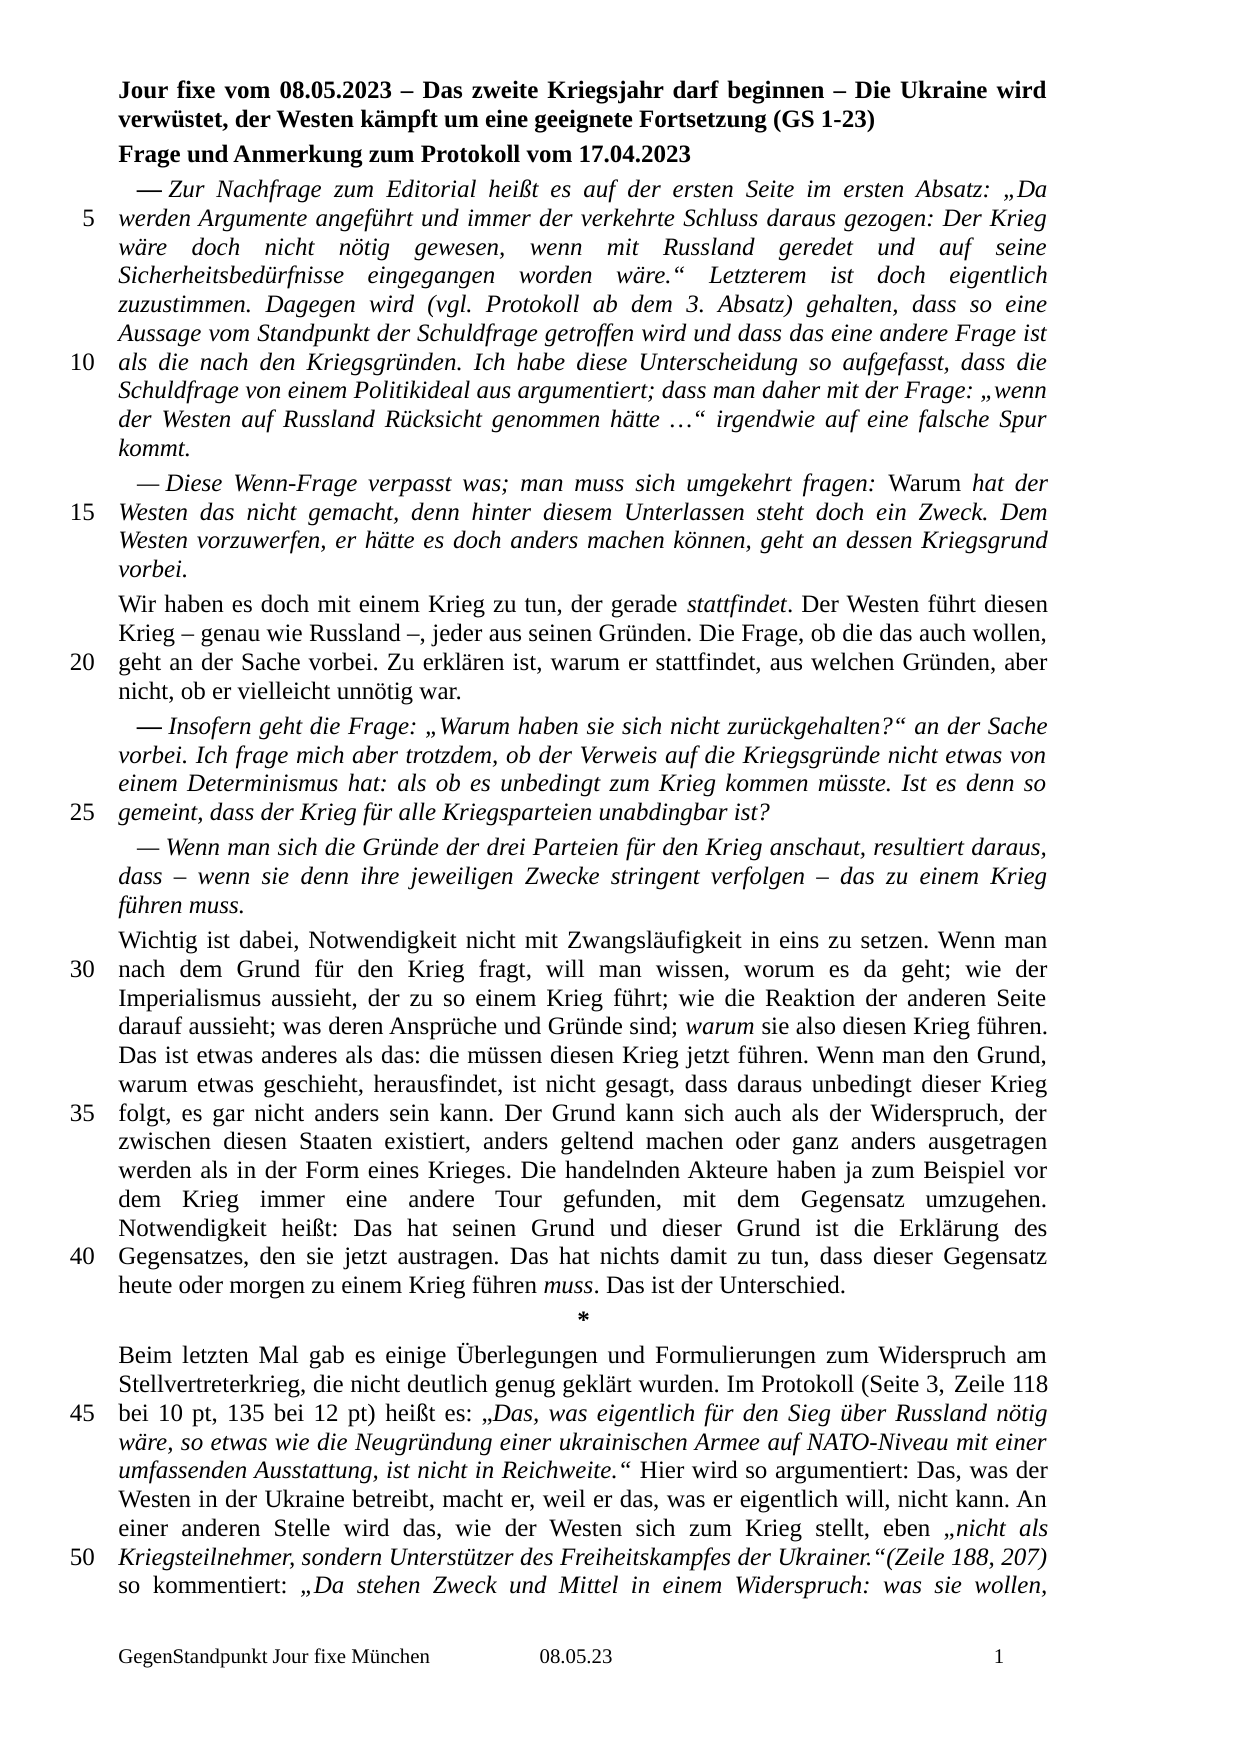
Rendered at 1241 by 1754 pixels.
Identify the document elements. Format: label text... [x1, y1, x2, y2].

text Beim letzten Mal gab es einige Überlegungen und Formulierungen zum Widerspruch am Stellvertreterkrieg, die nicht deutlich genug geklärt wurden. Im Protokoll (Seite 3, Zeile 118 bei 10 pt, 135 bei 12 pt) heißt es: „Das, was eigentlich für den Sieg über Russland nötig wäre, so etwas wie die Neugründung einer ukrainischen Armee auf NATO-Niveau mit einer umfassenden Ausstattung, ist nicht in Reichweite.“ Hier wird so argumentiert: Das, was der Westen in der Ukraine betreibt, macht er, weil er das, was er eigentlich will, nicht kann. An einer anderen Stelle wird das, wie der Westen sich zum Krieg stellt, eben „nicht als Kriegsteilnehmer, sondern Unterstützer des Freiheitskampfes der Ukrainer.“(Zeile 188, 207) so kommentiert: „Da stehen Zweck und Mittel in einem Widerspruch: was sie wollen, [118, 1341, 1048, 1599]
text Wichtig ist dabei, Notwendigkeit nicht mit Zwangsläufigkeit in eins zu setzen. Wenn man nach dem Grund für den Krieg fragt, will man wissen, worum es da geht; wie der Imperialismus aussieht, der zu so einem Krieg führt; wie die Reaktion der anderen Seite darauf aussieht; was deren Ansprüche und Gründe sind; warum sie also diesen Krieg führen. Das ist etwas anderes als das: die müssen diesen Krieg jetzt führen. Wenn man den Grund, warum etwas geschieht, herausfindet, ist nicht gesagt, dass daraus unbedingt dieser Krieg folgt, es gar nicht anders sein kann. Der Grund kann sich auch als der Widerspruch, der zwischen diesen Staaten existiert, anders geltend machen oder ganz anders ausgetragen werden als in der Form eines Krieges. Die handelnden Akteure haben ja zum Beispiel vor dem Krieg immer eine andere Tour gefunden, mit dem Gegensatz umzugehen. Notwendigkeit heißt: Das hat seinen Grund und dieser Grund ist die Erklärung des Gegensatzes, den sie jetzt austragen. Das hat nichts damit zu tun, dass dieser Gegensatz heute oder morgen zu einem Krieg führen muss. Das ist der Unterschied. [118, 925, 1048, 1299]
text Frage und Anmerkung zum Protokoll vom 17.04.2023 [118, 139, 1048, 168]
text — Insofern geht die Frage: „Warum haben sie sich nicht zurückgehalten?“ an der Sache vorbei. Ich frage mich aber trotzdem, ob der Verweis auf die Kriegsgründe nicht etwas von einem Determinismus hat: als ob es unbedingt zum Krieg kommen müsste. Ist es denn so gemeint, dass der Krieg für alle Kriegsparteien unabdingbar ist? [118, 711, 1048, 826]
text — Wenn man sich die Gründe der drei Parteien für den Krieg anschaut, resultiert daraus, dass – wenn sie denn ihre jeweiligen Zwecke stringent verfolgen – das zu einem Krieg führen muss. [118, 832, 1048, 919]
text Jour fixe vom 08.05.2023 – Das zweite Kriegsjahr darf beginnen – Die Ukraine wird verwüstet, der Westen kämpft um eine geeignete Fortsetzung (GS 1-23) [118, 75, 1048, 132]
text * [118, 1305, 1048, 1334]
text — Zur Nachfrage zum Editorial heißt es auf der ersten Seite im ersten Absatz: „Da werden Argumente angeführt und immer der verkehrte Schluss daraus gezogen: Der Krieg wäre doch nicht nötig gewesen, wenn mit Russland geredet und auf seine Sicherheitsbedürfnisse eingegangen worden wäre.“ Letzterem ist doch eigentlich zuzustimmen. Dagegen wird (vgl. Protokoll ab dem 3. Absatz) gehalten, dass so eine Aussage vom Standpunkt der Schuldfrage getroffen wird und dass das eine andere Frage ist als die nach den Kriegsgründen. Ich habe diese Unterscheidung so aufgefasst, dass die Schuldfrage von einem Politikideal aus argumentiert; dass man daher mit der Frage: „wenn der Westen auf Russland Rücksicht genommen hätte …“ irgendwie auf eine falsche Spur kommt. [118, 174, 1048, 462]
text — Diese Wenn-Frage verpasst was; man muss sich umgekehrt fragen: Warum hat der Westen das nicht gemacht, denn hinter diesem Unterlassen steht doch ein Zweck. Dem Westen vorzuwerfen, er hätte es doch anders machen können, geht an dessen Kriegsgrund vorbei. [118, 468, 1048, 583]
text Wir haben es doch mit einem Krieg zu tun, der gerade stattfindet. Der Westen führt diesen Krieg – genau wie Russland –, jeder aus seinen Gründen. Die Frage, ob die das auch wollen, geht an der Sache vorbei. Zu erklären ist, warum er stattfindet, aus welchen Gründen, aber nicht, ob er vielleicht unnötig war. [118, 589, 1048, 704]
